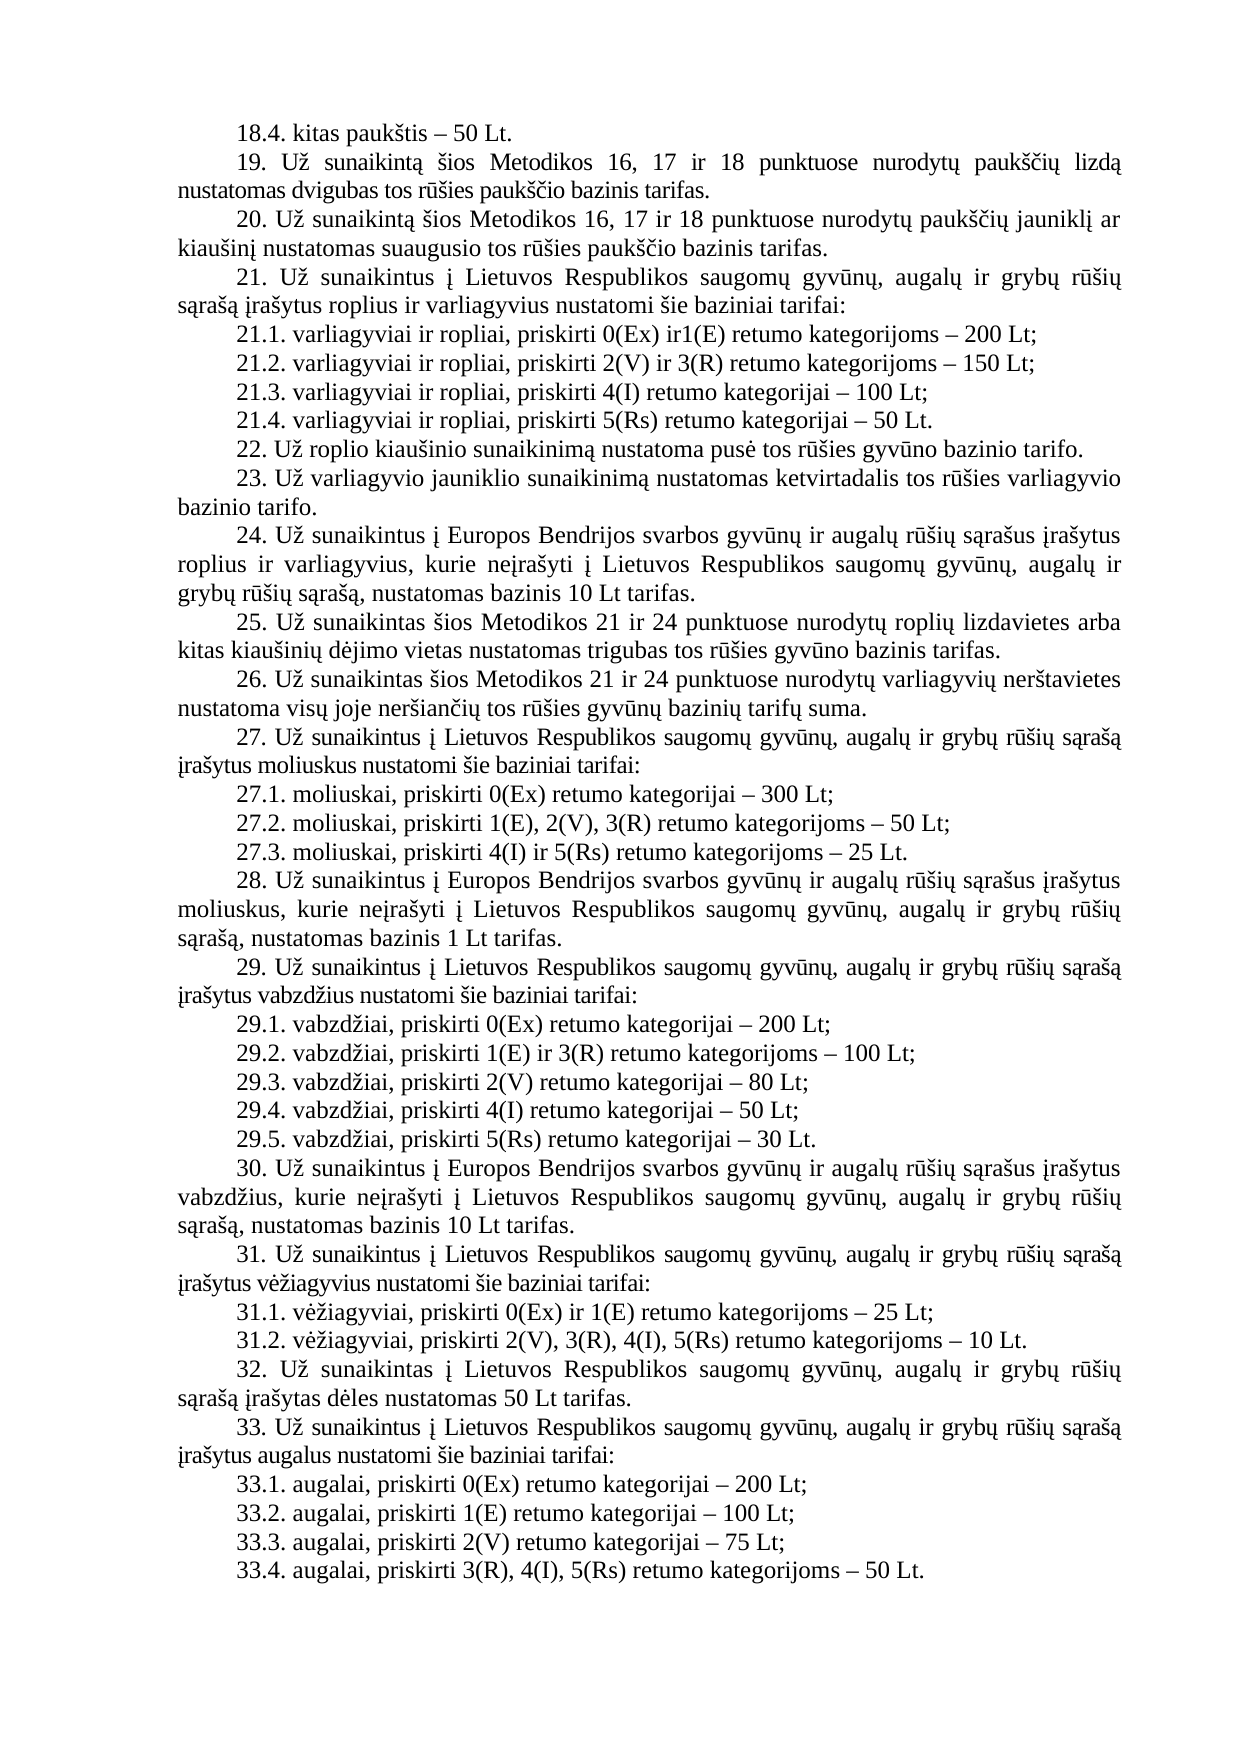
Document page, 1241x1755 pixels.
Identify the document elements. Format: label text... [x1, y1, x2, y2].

text 27.2. moliuskai, priskirti 1(E), 2(V), 3(R) retumo kategorijoms – 50 Lt; [177, 808, 1122, 837]
text 26. Už sunaikintas šios Metodikos 21 ir 24 punktuose nurodytų varliagyvių nerštavietes nustatoma visų joje neršiančių tos rūšies gyvūnų bazinių tarifų suma. [177, 664, 1122, 722]
text 30. Už sunaikintus į Europos Bendrijos svarbos gyvūnų ir augalų rūšių sąrašus įrašytus vabzdžius, kurie neįrašyti į Lietuvos Respublikos saugomų gyvūnų, augalų ir grybų rūšių sąrašą, nustatomas bazinis 10 Lt tarifas. [177, 1153, 1122, 1239]
text 21.2. varliagyviai ir ropliai, priskirti 2(V) ir 3(R) retumo kategorijoms – 150 Lt; [177, 348, 1122, 377]
text 27.1. moliuskai, priskirti 0(Ex) retumo kategorijai – 300 Lt; [177, 779, 1122, 808]
text 29.1. vabzdžiai, priskirti 0(Ex) retumo kategorijai – 200 Lt; [177, 1009, 1122, 1038]
text 31.2. vėžiagyviai, priskirti 2(V), 3(R), 4(I), 5(Rs) retumo kategorijoms – 10 Lt. [177, 1326, 1122, 1354]
text 21.1. varliagyviai ir ropliai, priskirti 0(Ex) ir1(E) retumo kategorijoms – 200 Lt; [177, 319, 1122, 348]
text 33.1. augalai, priskirti 0(Ex) retumo kategorijai – 200 Lt; [177, 1469, 1122, 1498]
text 21.4. varliagyviai ir ropliai, priskirti 5(Rs) retumo kategorijai – 50 Lt. [177, 406, 1122, 434]
text 19. Už sunaikintą šios Metodikos 16, 17 ir 18 punktuose nurodytų paukščių lizdą nustatomas dvigubas tos rūšies paukščio bazinis tarifas. [177, 147, 1122, 204]
text 33.4. augalai, priskirti 3(R), 4(I), 5(Rs) retumo kategorijoms – 50 Lt. [177, 1556, 1122, 1584]
text 27.3. moliuskai, priskirti 4(I) ir 5(Rs) retumo kategorijoms – 25 Lt. [177, 837, 1122, 866]
text 32. Už sunaikintas į Lietuvos Respublikos saugomų gyvūnų, augalų ir grybų rūšių sąrašą įrašytas dėles nustatomas 50 Lt tarifas. [177, 1354, 1122, 1412]
text 29.2. vabzdžiai, priskirti 1(E) ir 3(R) retumo kategorijoms – 100 Lt; [177, 1038, 1122, 1067]
text 31. Už sunaikintus į Lietuvos Respublikos saugomų gyvūnų, augalų ir grybų rūšių sąrašą įrašytus vėžiagyvius nustatomi šie baziniai tarifai: [177, 1239, 1122, 1297]
text 33. Už sunaikintus į Lietuvos Respublikos saugomų gyvūnų, augalų ir grybų rūšių sąrašą įrašytus augalus nustatomi šie baziniai tarifai: [177, 1412, 1122, 1469]
text 22. Už roplio kiaušinio sunaikinimą nustatoma pusė tos rūšies gyvūno bazinio tarifo. [177, 434, 1122, 463]
text 29.4. vabzdžiai, priskirti 4(I) retumo kategorijai – 50 Lt; [177, 1096, 1122, 1124]
text 29.5. vabzdžiai, priskirti 5(Rs) retumo kategorijai – 30 Lt. [177, 1124, 1122, 1153]
text 33.3. augalai, priskirti 2(V) retumo kategorijai – 75 Lt; [177, 1527, 1122, 1556]
text 21. Už sunaikintus į Lietuvos Respublikos saugomų gyvūnų, augalų ir grybų rūšių sąrašą įrašytus roplius ir varliagyvius nustatomi šie baziniai tarifai: [177, 262, 1122, 319]
text 29. Už sunaikintus į Lietuvos Respublikos saugomų gyvūnų, augalų ir grybų rūšių sąrašą įrašytus vabzdžius nustatomi šie baziniai tarifai: [177, 952, 1122, 1009]
text 29.3. vabzdžiai, priskirti 2(V) retumo kategorijai – 80 Lt; [177, 1067, 1122, 1096]
text 33.2. augalai, priskirti 1(E) retumo kategorijai – 100 Lt; [177, 1498, 1122, 1527]
text 28. Už sunaikintus į Europos Bendrijos svarbos gyvūnų ir augalų rūšių sąrašus įrašytus moliuskus, kurie neįrašyti į Lietuvos Respublikos saugomų gyvūnų, augalų ir grybų rūšių sąrašą, nustatomas bazinis 1 Lt tarifas. [177, 866, 1122, 952]
text 23. Už varliagyvio jauniklio sunaikinimą nustatomas ketvirtadalis tos rūšies varliagyvio bazinio tarifo. [177, 463, 1122, 521]
text 27. Už sunaikintus į Lietuvos Respublikos saugomų gyvūnų, augalų ir grybų rūšių sąrašą įrašytus moliuskus nustatomi šie baziniai tarifai: [177, 722, 1122, 779]
text 18.4. kitas paukštis – 50 Lt. [177, 118, 1122, 147]
text 20. Už sunaikintą šios Metodikos 16, 17 ir 18 punktuose nurodytų paukščių jauniklį ar kiaušinį nustatomas suaugusio tos rūšies paukščio bazinis tarifas. [177, 204, 1122, 262]
text 25. Už sunaikintas šios Metodikos 21 ir 24 punktuose nurodytų roplių lizdavietes arba kitas kiaušinių dėjimo vietas nustatomas trigubas tos rūšies gyvūno bazinis tarifas. [177, 607, 1122, 664]
text 21.3. varliagyviai ir ropliai, priskirti 4(I) retumo kategorijai – 100 Lt; [177, 377, 1122, 406]
text 24. Už sunaikintus į Europos Bendrijos svarbos gyvūnų ir augalų rūšių sąrašus įrašytus roplius ir varliagyvius, kurie neįrašyti į Lietuvos Respublikos saugomų gyvūnų, augalų ir grybų rūšių sąrašą, nustatomas bazinis 10 Lt tarifas. [177, 521, 1122, 607]
text 31.1. vėžiagyviai, priskirti 0(Ex) ir 1(E) retumo kategorijoms – 25 Lt; [177, 1297, 1122, 1326]
